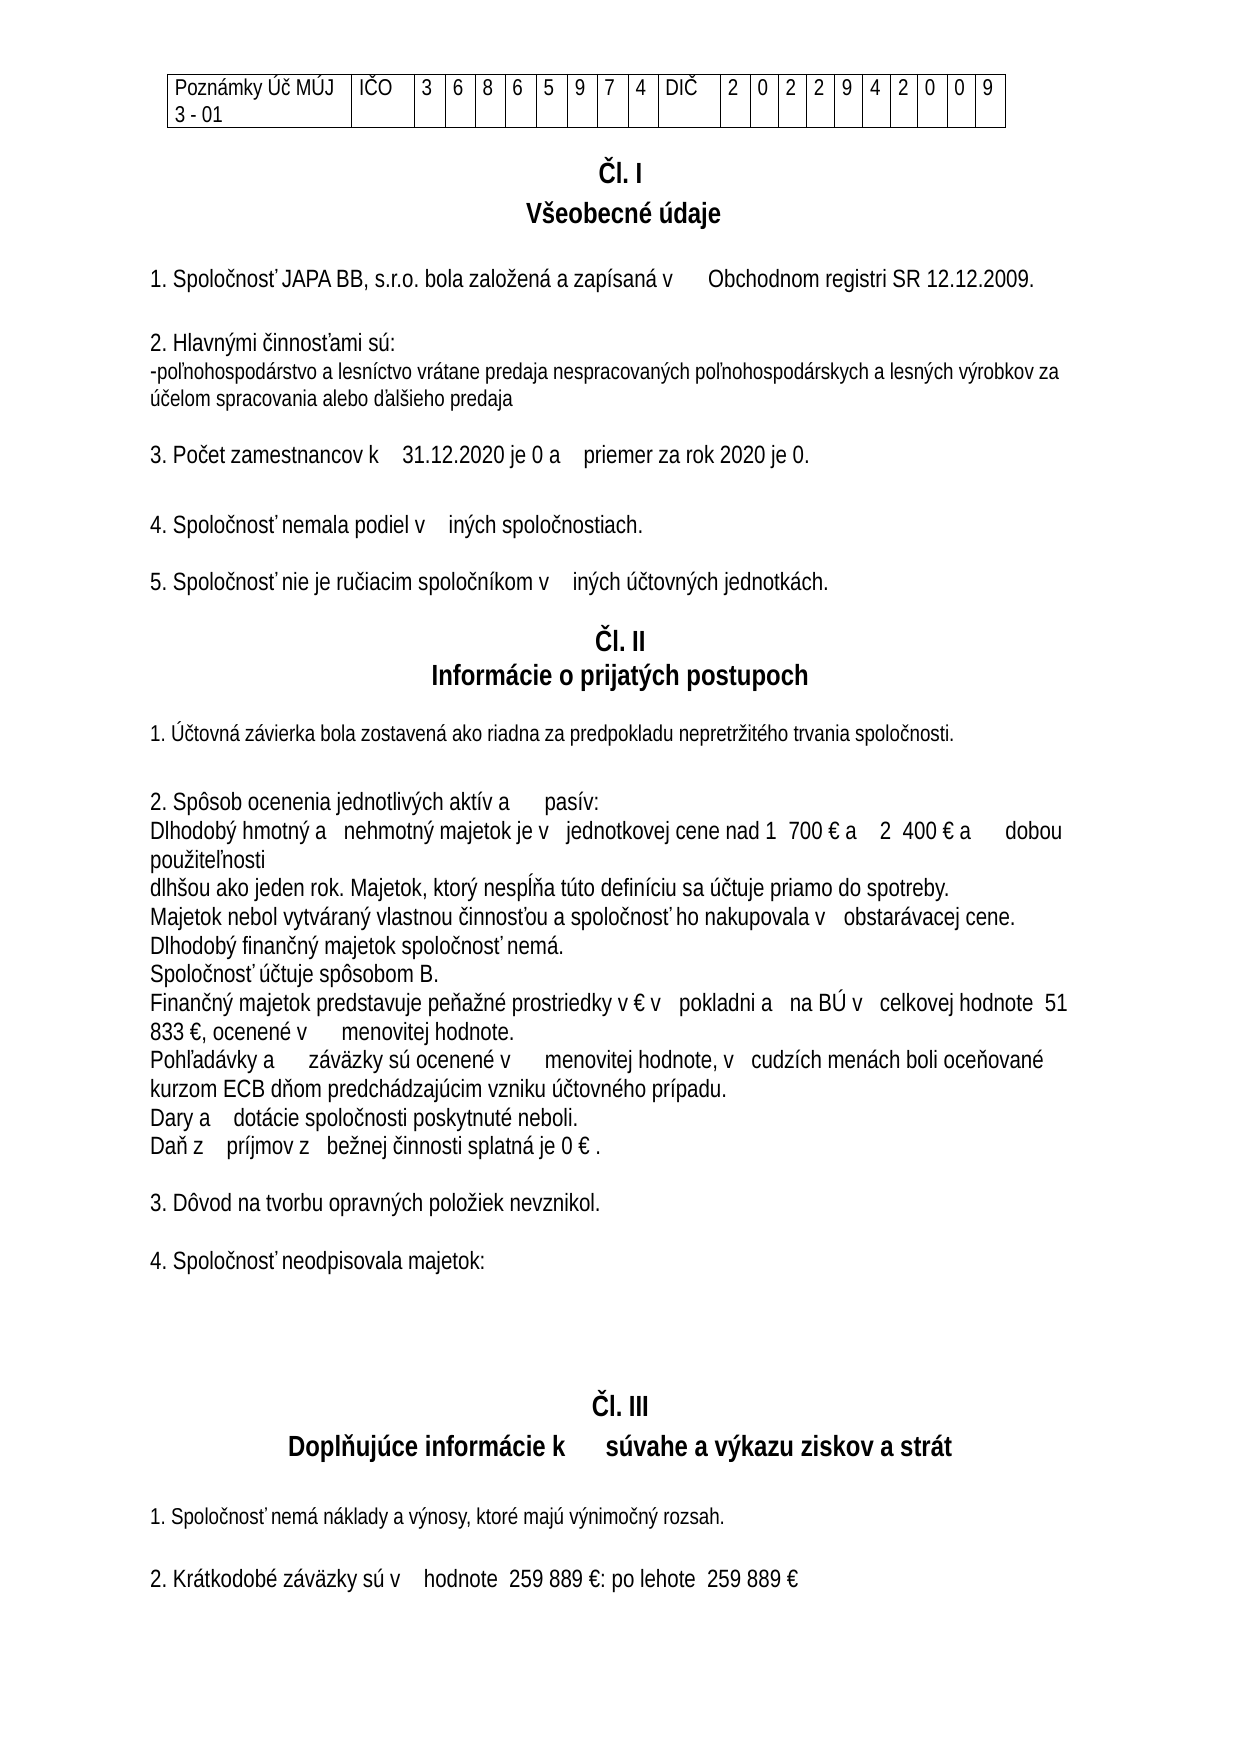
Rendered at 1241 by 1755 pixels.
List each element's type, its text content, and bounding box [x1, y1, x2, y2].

text -poľnohospodárstvo a lesníctvo vrátane predaja nespracovaných poľnohospodárskych a lesných výrobkov za [150, 356, 1090, 385]
text 1. Účtovná závierka bola zostavená ako riadna za predpokladu nepretržitého trvania spoločnosti. [150, 720, 1090, 746]
table_header 2 [779, 75, 806, 127]
table_header 9 [568, 75, 597, 127]
table_header DIČ [659, 75, 720, 127]
table_header 9 [976, 75, 1005, 127]
text dlhšou ako jeden rok. Majetok, ktorý nespĺňa túto definíciu sa účtuje priamo do spotreby. [150, 873, 1090, 902]
text Pohľadávky a záväzky sú ocenené v menovitej hodnote, v cudzích menách boli oceňované kurzom ECB dňom predchádzajúcim vzniku účtovného prípadu. [150, 1045, 1090, 1102]
text Všeobecné údaje [150, 196, 1090, 229]
table_header Poznámky Úč MÚJ 3 - 01 [168, 75, 351, 127]
table_header 9 [835, 75, 862, 127]
table_header 5 [537, 75, 567, 127]
table_header 3 [415, 75, 445, 127]
table_header 0 [918, 75, 947, 127]
subtitle 5. Spoločnosť nie je ručiacim spoločníkom v iných účtovných jednotkách. [150, 567, 1090, 596]
text Majetok nebol vytváraný vlastnou činnosťou a spoločnosť ho nakupovala v obstarávacej cene. [150, 902, 1090, 931]
text 2. Krátkodobé záväzky sú v hodnote 259 889 €: po lehote 259 889 € [150, 1564, 1090, 1593]
table_header IČO [352, 75, 414, 127]
table_header 4 [629, 75, 658, 127]
table_header 2 [721, 75, 750, 127]
text 3. Dôvod na tvorbu opravných položiek nevznikol. [150, 1188, 1090, 1217]
table_header 8 [476, 75, 505, 127]
text Spoločnosť účtuje spôsobom B. [150, 959, 1090, 988]
subtitle 3. Počet zamestnancov k 31.12.2020 je 0 a priemer za rok 2020 je 0. [150, 440, 1090, 469]
text 2. Hlavnými činnosťami sú: [150, 328, 1090, 356]
text Informácie o prijatých postupoch [150, 658, 1090, 691]
table_header 2 [891, 75, 917, 127]
text účelom spracovania alebo ďalšieho predaja [150, 385, 1090, 411]
text Čl. III [150, 1389, 1090, 1422]
table_header 6 [506, 75, 536, 127]
text 4. Spoločnosť nemala podiel v iných spoločnostiach. [150, 510, 1090, 538]
text 4. Spoločnosť neodpisovala majetok: [150, 1246, 1090, 1274]
text Daň z príjmov z bežnej činnosti splatná je 0 € . [150, 1131, 1090, 1160]
text Dary a dotácie spoločnosti poskytnuté neboli. [150, 1102, 1090, 1131]
text Dlhodobý hmotný a nehmotný majetok je v jednotkovej cene nad 1 700 € a 2 400 € a dobou použiteľnosti [150, 816, 1090, 873]
text 1. Spoločnosť nemá náklady a výnosy, ktoré majú výnimočný rozsah. [150, 1503, 1090, 1529]
text Finančný majetok predstavuje peňažné prostriedky v € v pokladni a na BÚ v celkovej hodnote 51 833 €, ocenené v menovitej hodnote. [150, 988, 1090, 1045]
subtitle 1. Spoločnosť JAPA BB, s.r.o. bola založená a zapísaná v Obchodnom registri SR 12.12.2009. [150, 264, 1090, 293]
table_header 2 [807, 75, 834, 127]
table_header 7 [598, 75, 628, 127]
table_header 6 [446, 75, 475, 127]
text Doplňujúce informácie k súvahe a výkazu ziskov a strát [150, 1429, 1090, 1462]
text Čl. I [150, 156, 1090, 189]
text 2. Spôsob ocenenia jednotlivých aktív a pasív: [150, 787, 1090, 816]
table_header 0 [751, 75, 778, 127]
table_header 4 [863, 75, 890, 127]
text Dlhodobý finančný majetok spoločnosť nemá. [150, 931, 1090, 959]
table_header 0 [948, 75, 975, 127]
text Čl. II [150, 624, 1090, 658]
